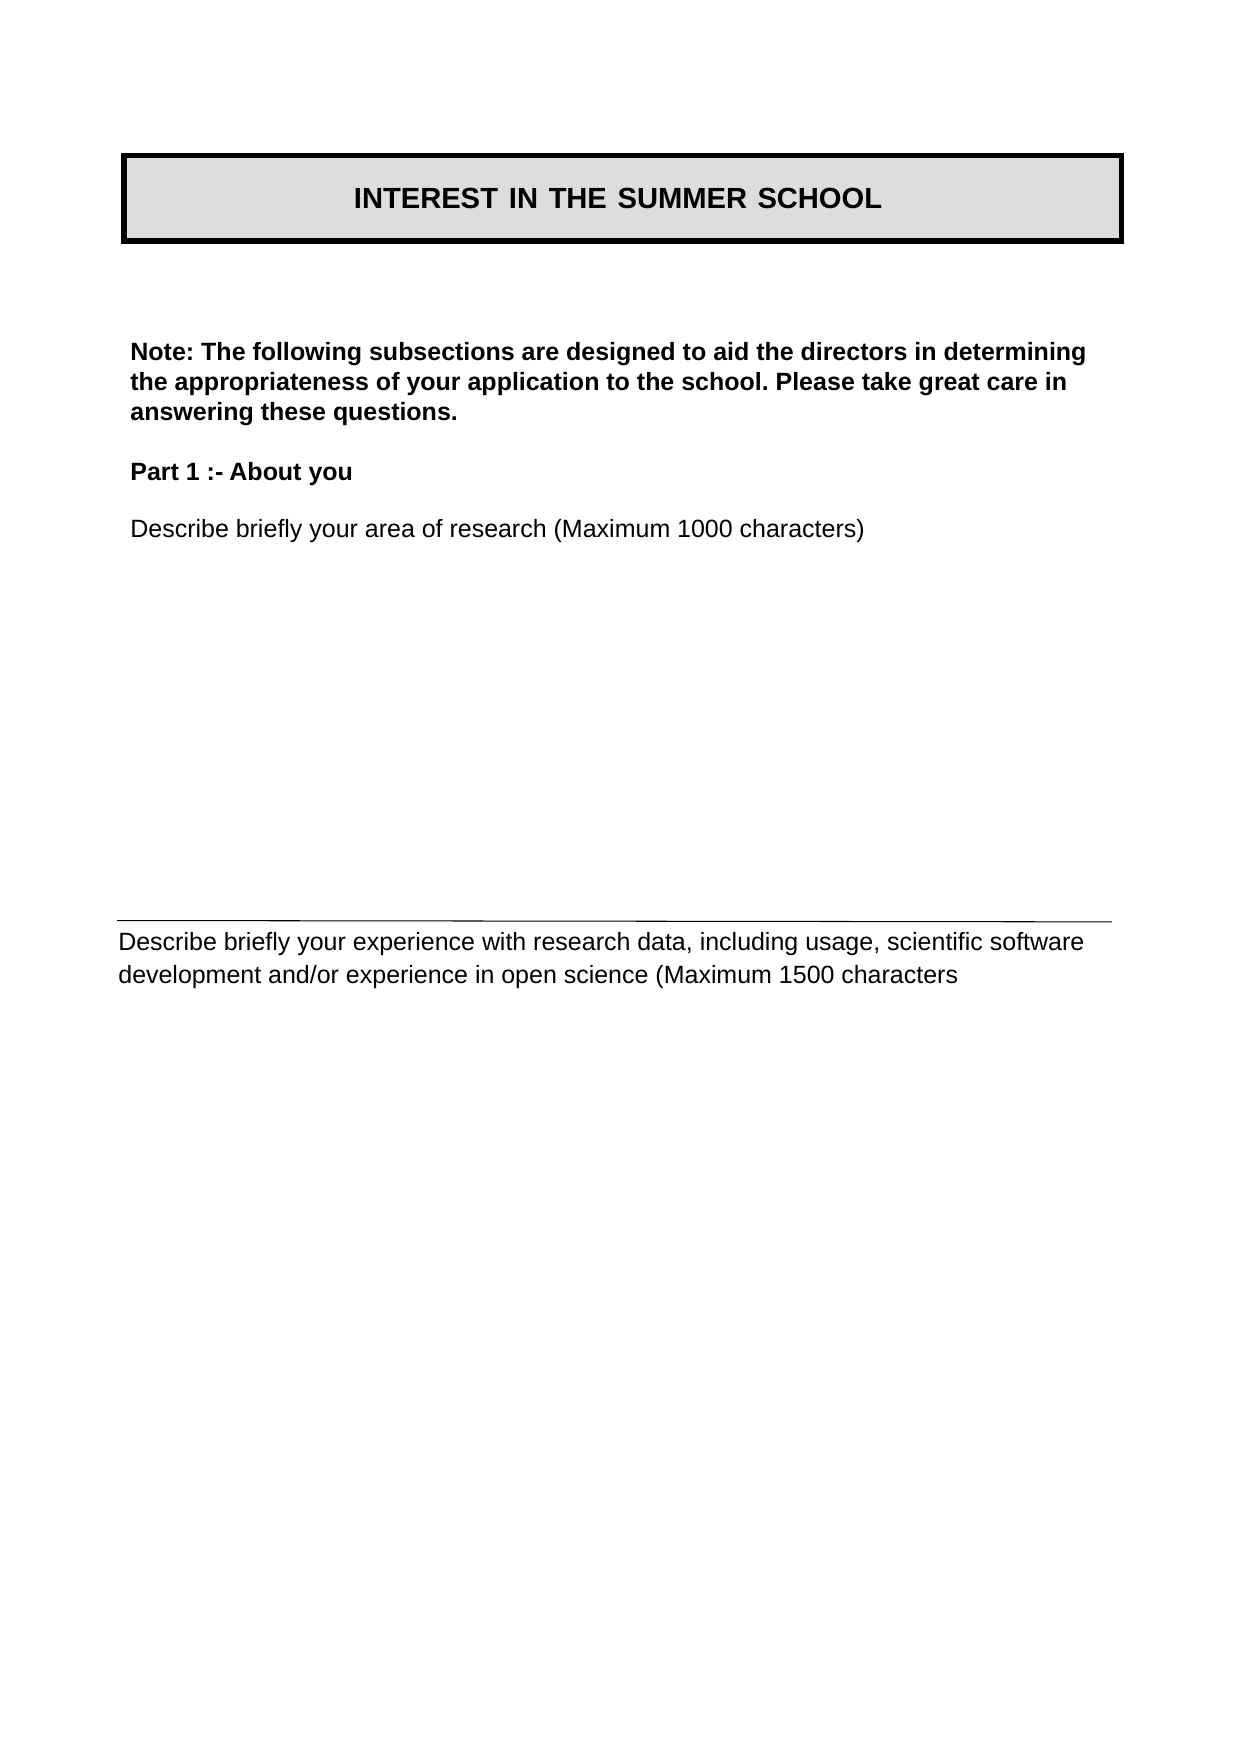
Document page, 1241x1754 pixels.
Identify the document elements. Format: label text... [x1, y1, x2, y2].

table_header INTEREST IN THE SUMMER SCHOOL [127, 158, 1119, 238]
text Describe briefly your experience with research data, including usage, scientific software development and/or experience in open science (Maximum 1500 characters [118, 927, 1122, 989]
text Describe briefly your area of research (Maximum 1000 characters) [130, 514, 1122, 543]
text Part 1 :- About you [130, 457, 1122, 486]
text Note: The following subsections are designed to aid the directors in determining the appropriateness of your application to the school. Please take great care in answering these questions. [130, 337, 1113, 426]
table_header [118, 147, 1183, 307]
